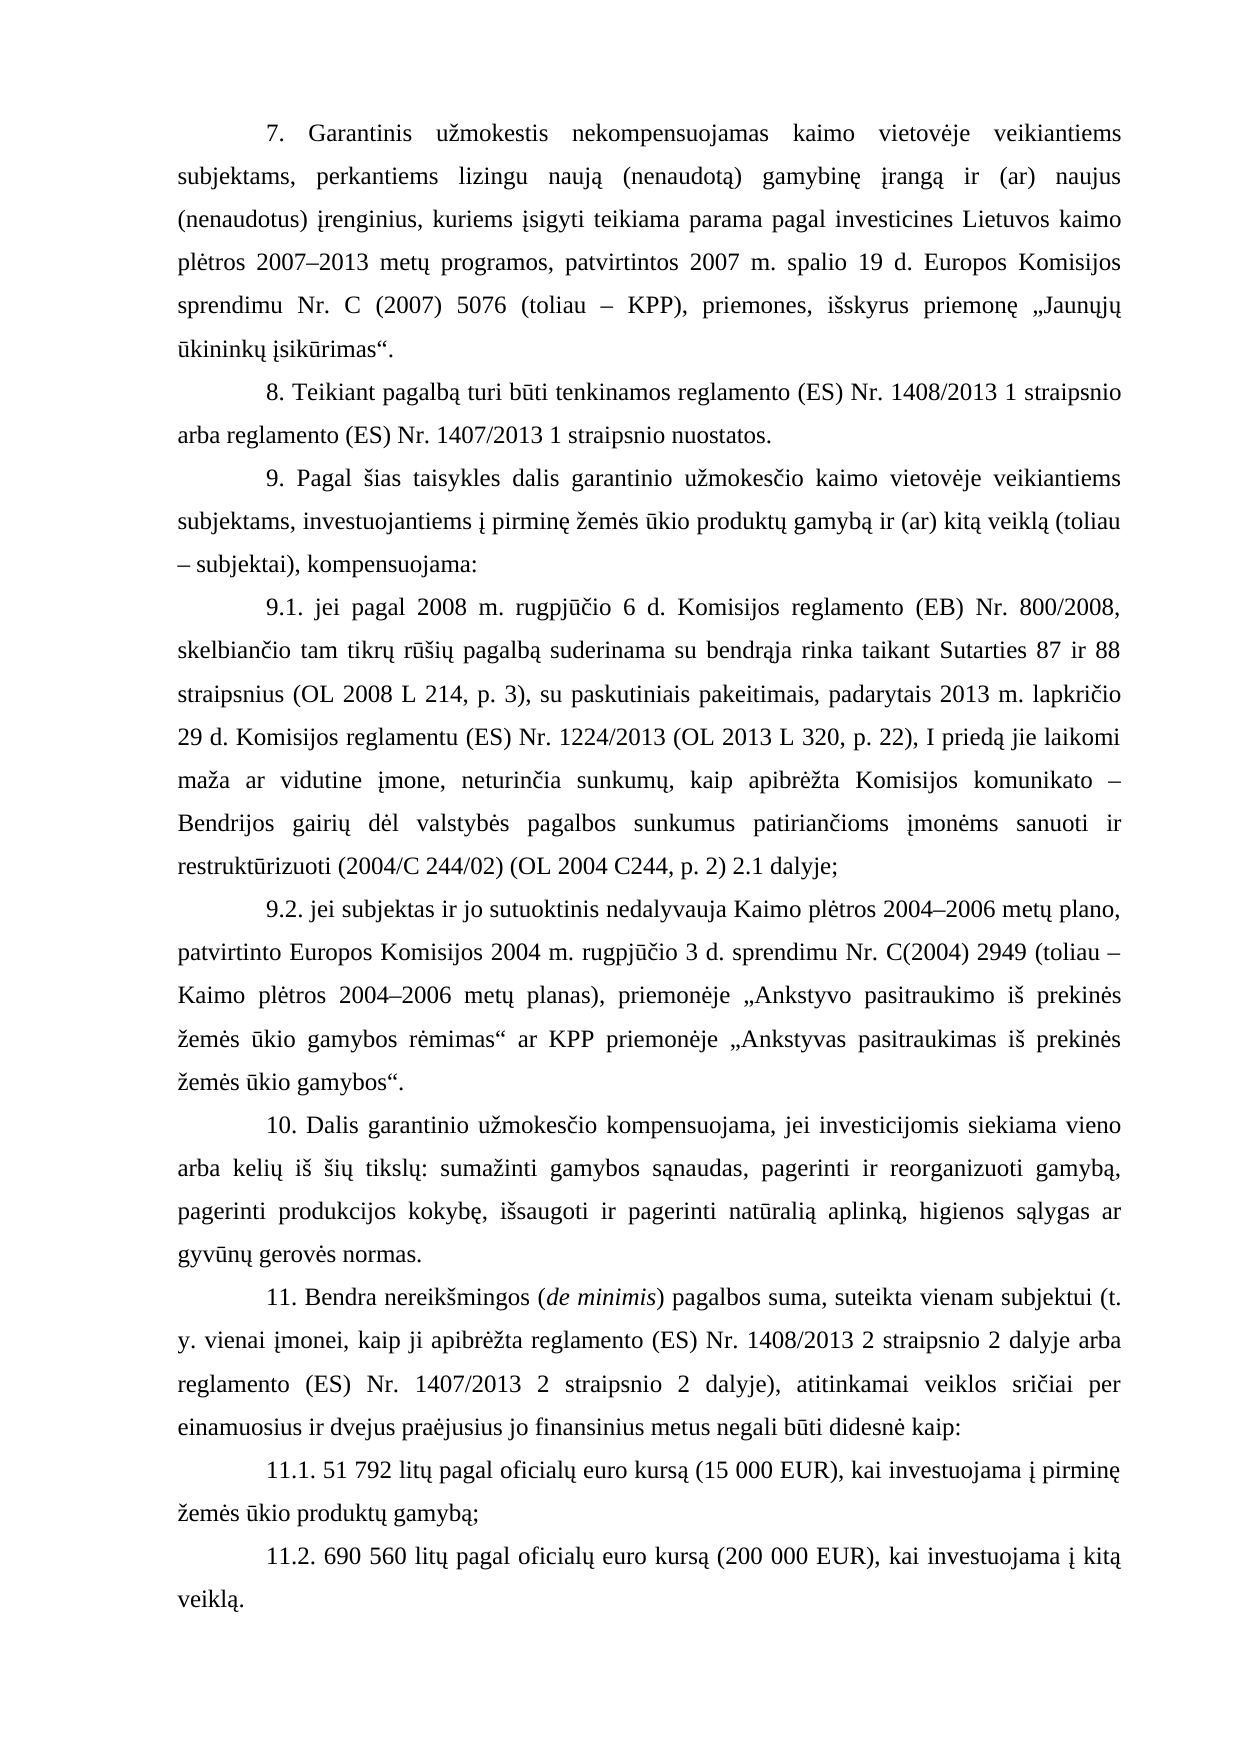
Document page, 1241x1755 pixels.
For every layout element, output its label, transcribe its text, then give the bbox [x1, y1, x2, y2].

text 8. Teikiant pagalbą turi būti tenkinamos reglamento (ES) Nr. 1408/2013 1 straipsnio arba reglamento (ES) Nr. 1407/2013 1 straipsnio nuostatos. [177, 377, 1122, 449]
text 9.2. jei subjektas ir jo sutuoktinis nedalyvauja Kaimo plėtros 2004–2006 metų plano, patvirtinto Europos Komisijos 2004 m. rugpjūčio 3 d. sprendimu Nr. C(2004) 2949 (toliau – Kaimo plėtros 2004–2006 metų planas), priemonėje „Ankstyvo pasitraukimo iš prekinės žemės ūkio gamybos rėmimas“ ar KPP priemonėje „Ankstyvas pasitraukimas iš prekinės žemės ūkio gamybos“. [177, 894, 1122, 1096]
text 9. Pagal šias taisykles dalis garantinio užmokesčio kaimo vietovėje veikiantiems subjektams, investuojantiems į pirminę žemės ūkio produktų gamybą ir (ar) kitą veiklą (toliau – subjektai), kompensuojama: [177, 463, 1122, 578]
text 9.1. jei pagal 2008 m. rugpjūčio 6 d. Komisijos reglamento (EB) Nr. 800/2008, skelbiančio tam tikrų rūšių pagalbą suderinama su bendrąja rinka taikant Sutarties 87 ir 88 straipsnius (OL 2008 L 214, p. 3), su paskutiniais pakeitimais, padarytais 2013 m. lapkričio 29 d. Komisijos reglamentu (ES) Nr. 1224/2013 (OL 2013 L 320, p. 22), I priedą jie laikomi maža ar vidutine įmone, neturinčia sunkumų, kaip apibrėžta Komisijos komunikato – Bendrijos gairių dėl valstybės pagalbos sunkumus patiriančioms įmonėms sanuoti ir restruktūrizuoti (2004/C 244/02) (OL 2004 C244, p. 2) 2.1 dalyje; [177, 592, 1122, 880]
text 11. Bendra nereikšmingos (de minimis) pagalbos suma, suteikta vienam subjektui (t. y. vienai įmonei, kaip ji apibrėžta reglamento (ES) Nr. 1408/2013 2 straipsnio 2 dalyje arba reglamento (ES) Nr. 1407/2013 2 straipsnio 2 dalyje), atitinkamai veiklos sričiai per einamuosius ir dvejus praėjusius jo finansinius metus negali būti didesnė kaip: [177, 1282, 1122, 1441]
text 10. Dalis garantinio užmokesčio kompensuojama, jei investicijomis siekiama vieno arba kelių iš šių tikslų: sumažinti gamybos sąnaudas, pagerinti ir reorganizuoti gamybą, pagerinti produkcijos kokybę, išsaugoti ir pagerinti natūralią aplinką, higienos sąlygas ar gyvūnų gerovės normas. [177, 1110, 1122, 1268]
text 11.2. 690 560 litų pagal oficialų euro kursą (200 000 EUR), kai investuojama į kitą veiklą. [177, 1541, 1122, 1613]
text 7. Garantinis užmokestis nekompensuojamas kaimo vietovėje veikiantiems subjektams, perkantiems lizingu naują (nenaudotą) gamybinę įrangą ir (ar) naujus (nenaudotus) įrenginius, kuriems įsigyti teikiama parama pagal investicines Lietuvos kaimo plėtros 2007–2013 metų programos, patvirtintos 2007 m. spalio 19 d. Europos Komisijos sprendimu Nr. C (2007) 5076 (toliau – KPP), priemones, išskyrus priemonę „Jaunųjų ūkininkų įsikūrimas“. [177, 118, 1122, 362]
text 11.1. 51 792 litų pagal oficialų euro kursą (15 000 EUR), kai investuojama į pirminę žemės ūkio produktų gamybą; [177, 1455, 1122, 1527]
